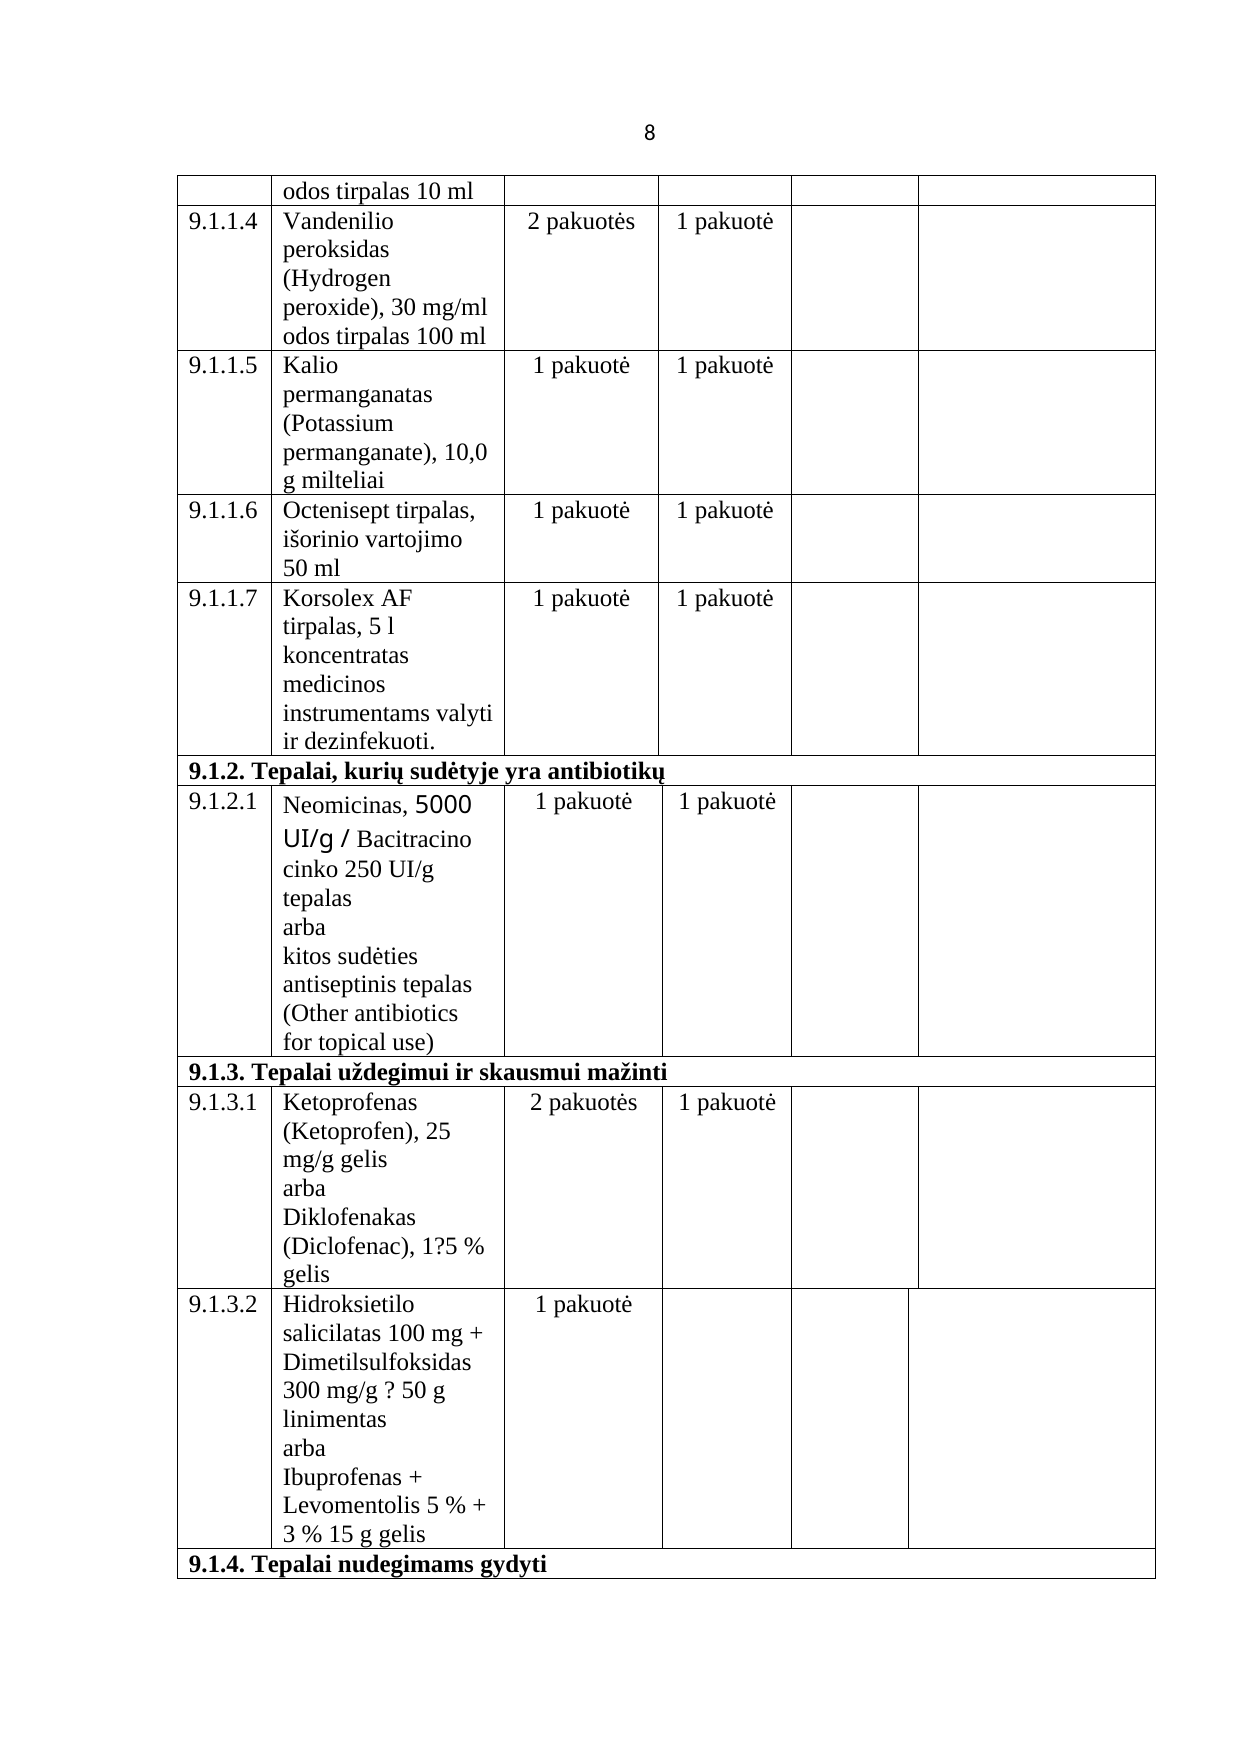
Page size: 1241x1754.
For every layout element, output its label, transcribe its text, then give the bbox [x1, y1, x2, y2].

table_cell odos tirpalas 10 ml [272, 176, 504, 205]
table_cell 1 pakuotė [505, 786, 662, 1056]
table_cell [1035, 1057, 1061, 1086]
table_cell 1 pakuotė [505, 495, 658, 582]
table_cell 9.1.4. Tepalai nudegimams gydyti [178, 1549, 1009, 1578]
table_cell 9.1.1.7 [178, 583, 271, 755]
table_cell 9.1.3. Tepalai uždegimui ir skausmui mažinti [178, 1057, 1009, 1086]
table_cell [792, 206, 918, 349]
table_cell [792, 1087, 918, 1288]
table_cell [792, 495, 918, 582]
table_cell Kalio permanganatas (Potassium permanganate), 10,0 g milteliai [272, 351, 504, 494]
table_cell 1 pakuotė [505, 351, 658, 494]
table_cell 1 pakuotė [659, 206, 791, 349]
table_cell 9.1.2. Tepalai, kurių sudėtyje yra antibiotikų [178, 756, 1009, 785]
table_cell 1 pakuotė [659, 583, 791, 755]
table_cell 1 pakuotė [659, 495, 791, 582]
table_cell [919, 1087, 1155, 1288]
table_cell [919, 583, 1155, 755]
table_cell [1087, 756, 1112, 785]
table_cell [919, 206, 1155, 349]
table_cell [1035, 756, 1061, 785]
table_cell 1 pakuotė [659, 351, 791, 494]
table_cell Neomicinas, 5000 UI/g / Bacitracino cinko 250 UI/g tepalas arba kitos sudėties antiseptinis tepalas (Other antibiotics for topical use) [272, 786, 504, 1056]
table_cell 2 pakuotės [505, 1087, 662, 1288]
table_cell Vandenilio peroksidas (Hydrogen peroxide), 30 mg/ml odos tirpalas 100 ml [272, 206, 504, 349]
table_cell 9.1.1.5 [178, 351, 271, 494]
table_cell 9.1.1.4 [178, 206, 271, 349]
table_cell [1061, 1057, 1087, 1086]
table_cell [1035, 1549, 1061, 1578]
table_cell [1113, 1057, 1155, 1086]
table_cell [1087, 1057, 1112, 1086]
table_cell Ketoprofenas (Ketoprofen), 25 mg/g gelis arba Diklofenakas (Diclofenac), 1?5 % gelis [272, 1087, 504, 1288]
table_cell 9.1.1.6 [178, 495, 271, 582]
table_cell [1113, 756, 1155, 785]
table_cell [919, 176, 1155, 205]
table_cell Korsolex AF tirpalas, 5 l koncentratas medicinos instrumentams valyti ir dezinfekuoti. [272, 583, 504, 755]
table_cell 2 pakuotės [505, 206, 658, 349]
table_cell [792, 786, 918, 1056]
table_cell 9.1.3.1 [178, 1087, 271, 1288]
table_cell [919, 495, 1155, 582]
table_cell [792, 176, 918, 205]
table_cell [1009, 1057, 1035, 1086]
table_cell [505, 176, 658, 205]
table_cell 1 pakuotė [505, 583, 658, 755]
table_cell [1087, 1549, 1112, 1578]
table_cell 9.1.2.1 [178, 786, 271, 1056]
table_cell [909, 1289, 1155, 1548]
table_cell [792, 351, 918, 494]
table_cell 1 pakuotė [663, 786, 791, 1056]
table_cell [919, 786, 1155, 1056]
table_cell 1 pakuotė [663, 1087, 791, 1288]
table_cell [659, 176, 791, 205]
table_cell [1061, 756, 1087, 785]
table_cell [1009, 1549, 1035, 1578]
table_cell [919, 351, 1155, 494]
table_cell 9.1.3.2 [178, 1289, 271, 1548]
table_cell [1113, 1549, 1155, 1578]
table_cell [663, 1289, 791, 1548]
table_cell 1 pakuotė [505, 1289, 662, 1548]
table_cell Octenisept tirpalas, išorinio vartojimo 50 ml [272, 495, 504, 582]
table_cell [178, 176, 271, 205]
table_cell [792, 583, 918, 755]
table_cell [792, 1289, 908, 1548]
table_cell [1009, 756, 1035, 785]
table_cell Hidroksietilo salicilatas 100 mg + Dimetilsulfoksidas 300 mg/g ? 50 g linimentas arba Ibuprofenas + Levomentolis 5 % + 3 % 15 g gelis [272, 1289, 504, 1548]
table_cell [1061, 1549, 1087, 1578]
